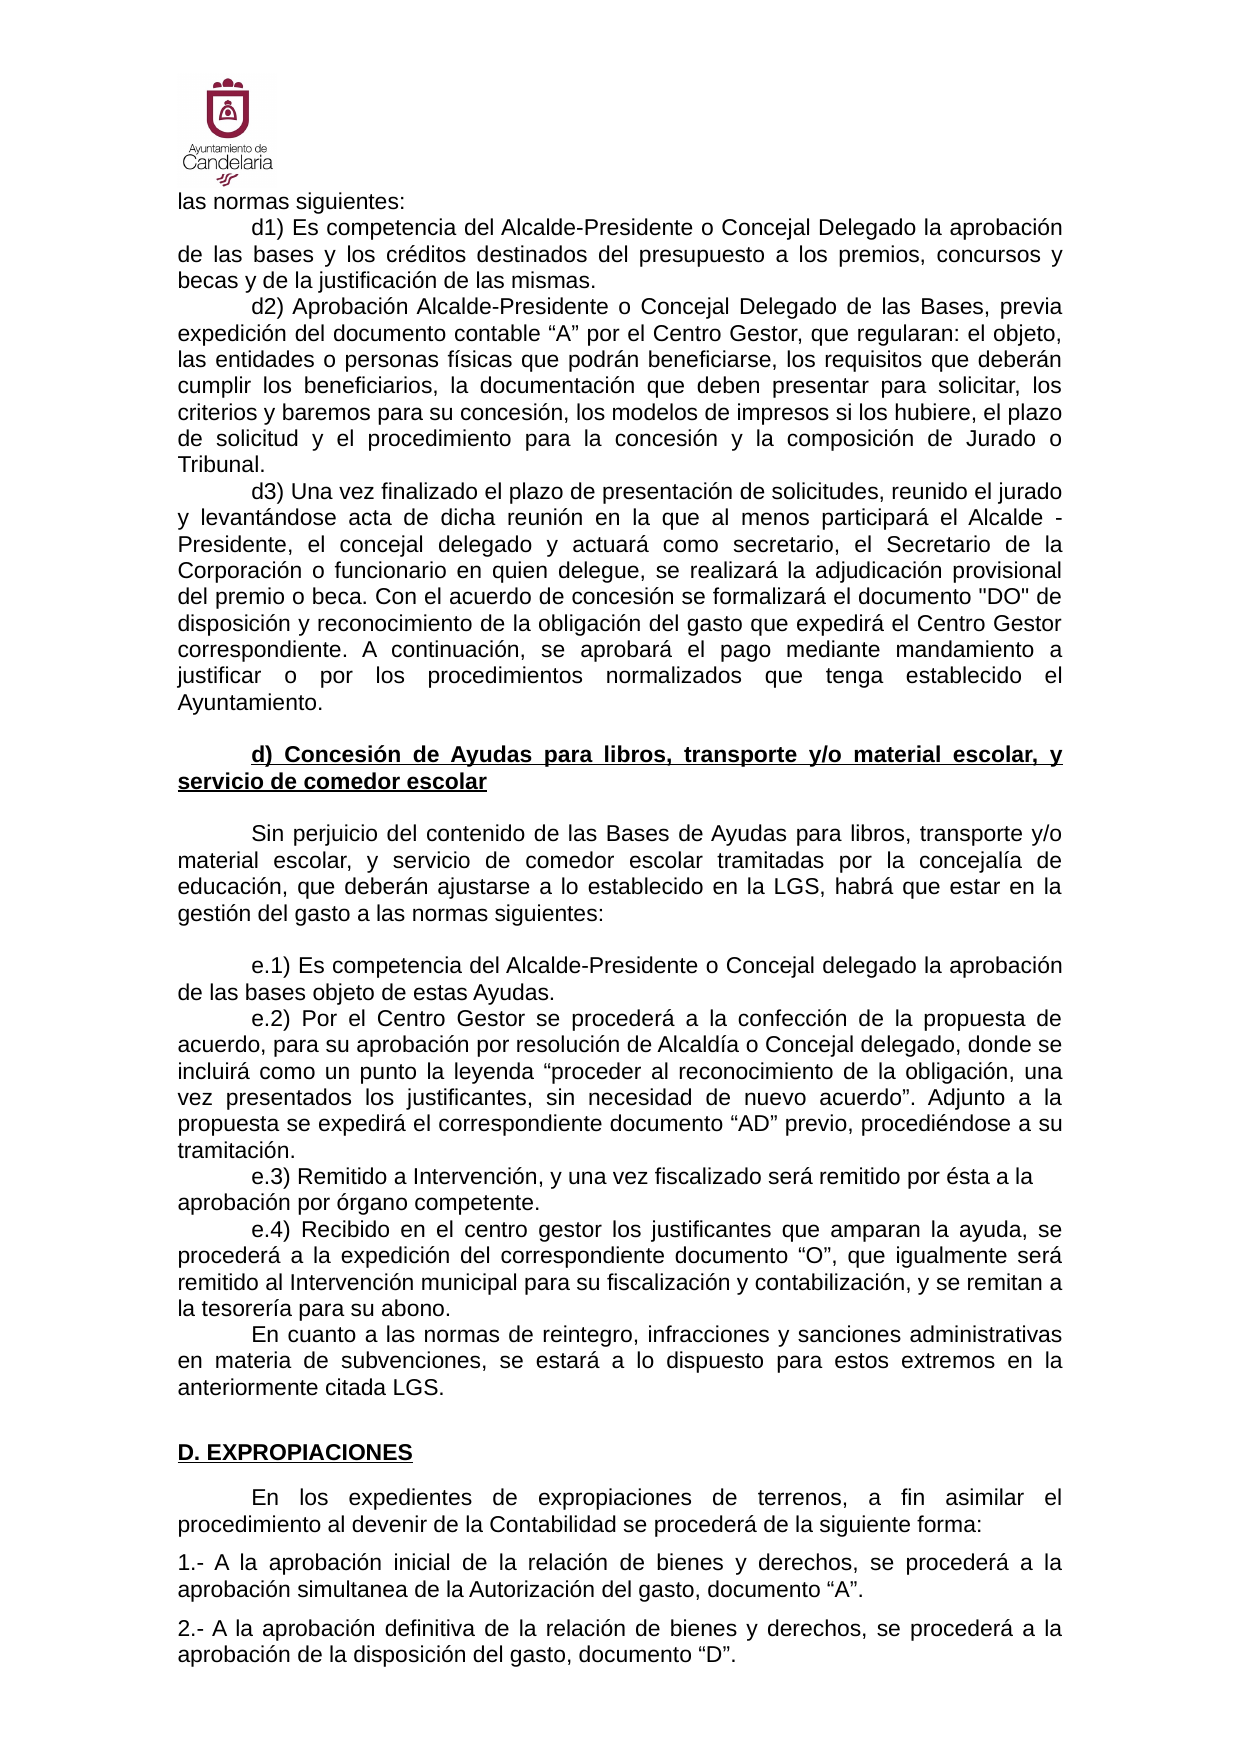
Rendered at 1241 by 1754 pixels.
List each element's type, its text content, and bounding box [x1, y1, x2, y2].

text 1.- A la aprobación inicial de la relación de bienes y derechos, se procederá a la aprobación simultanea de la Autorización del gasto, documento “A”. [177, 1549, 1063, 1602]
text 2.- A la aprobación definitiva de la relación de bienes y derechos, se procederá a la aprobación de la disposición del gasto, documento “D”. [177, 1614, 1063, 1667]
text las normas siguientes: [177, 188, 1063, 214]
text d2) Aprobación Alcalde-Presidente o Concejal Delegado de las Bases, previa expedición del documento contable “A” por el Centro Gestor, que regularan: el objeto, las entidades o personas físicas que podrán beneficiarse, los requisitos que deberán cumplir los beneficiarios, la documentación que deben presentar para solicitar, los criterios y baremos para su concesión, los modelos de impresos si los hubiere, el plazo de solicitud y el procedimiento para la concesión y la composición de Jurado o Tribunal. [177, 293, 1063, 478]
text En cuanto a las normas de reintegro, infracciones y sanciones administrativas en materia de subvenciones, se estará a lo dispuesto para estos extremos en la anteriormente citada LGS. [177, 1321, 1063, 1400]
text e.2) Por el Centro Gestor se procederá a la confección de la propuesta de acuerdo, para su aprobación por resolución de Alcaldía o Concejal delegado, donde se incluirá como un punto la leyenda “proceder al reconocimiento de la obligación, una vez presentados los justificantes, sin necesidad de nuevo acuerdo”. Adjunto a la propuesta se expedirá el correspondiente documento “AD” previo, procediéndose a su tramitación. [177, 1005, 1063, 1163]
text e.3) Remitido a Intervención, y una vez fiscalizado será remitido por ésta a la [177, 1163, 1063, 1189]
text e.4) Recibido en el centro gestor los justificantes que amparan la ayuda, se procederá a la expedición del correspondiente documento “O”, que igualmente será remitido al Intervención municipal para su fiscalización y contabilización, y se remitan a la tesorería para su abono. [177, 1216, 1063, 1321]
text En los expedientes de expropiaciones de terrenos, a fin asimilar el procedimiento al devenir de la Contabilidad se procederá de la siguiente forma: [177, 1484, 1063, 1537]
text d1) Es competencia del Alcalde-Presidente o Concejal Delegado la aprobación de las bases y los créditos destinados del presupuesto a los premios, concursos y becas y de la justificación de las mismas. [177, 214, 1063, 293]
text Sin perjuicio del contenido de las Bases de Ayudas para libros, transporte y/o material escolar, y servicio de comedor escolar tramitadas por la concejalía de educación, que deberán ajustarse a lo establecido en la LGS, habrá que estar en la gestión del gasto a las normas siguientes: [177, 820, 1063, 926]
text e.1) Es competencia del Alcalde-Presidente o Concejal delegado la aprobación de las bases objeto de estas Ayudas. [177, 952, 1063, 1005]
text D. EXPROPIACIONES [177, 1439, 1063, 1465]
text d3) Una vez finalizado el plazo de presentación de solicitudes, reunido el jurado y levantándose acta de dicha reunión en la que al menos participará el Alcalde - Presidente, el concejal delegado y actuará como secretario, el Secretario de la Corporación o funcionario en quien delegue, se realizará la adjudicación provisional del premio o beca. Con el acuerdo de concesión se formalizará el documento "DO" de disposición y reconocimiento de la obligación del gasto que expedirá el Centro Gestor correspondiente. A continuación, se aprobará el pago mediante mandamiento a justificar o por los procedimientos normalizados que tenga establecido el Ayuntamiento. [177, 478, 1063, 715]
text d) Concesión de Ayudas para libros, transporte y/o material escolar, y servicio de comedor escolar [177, 741, 1063, 794]
text aprobación por órgano competente. [177, 1189, 1063, 1216]
